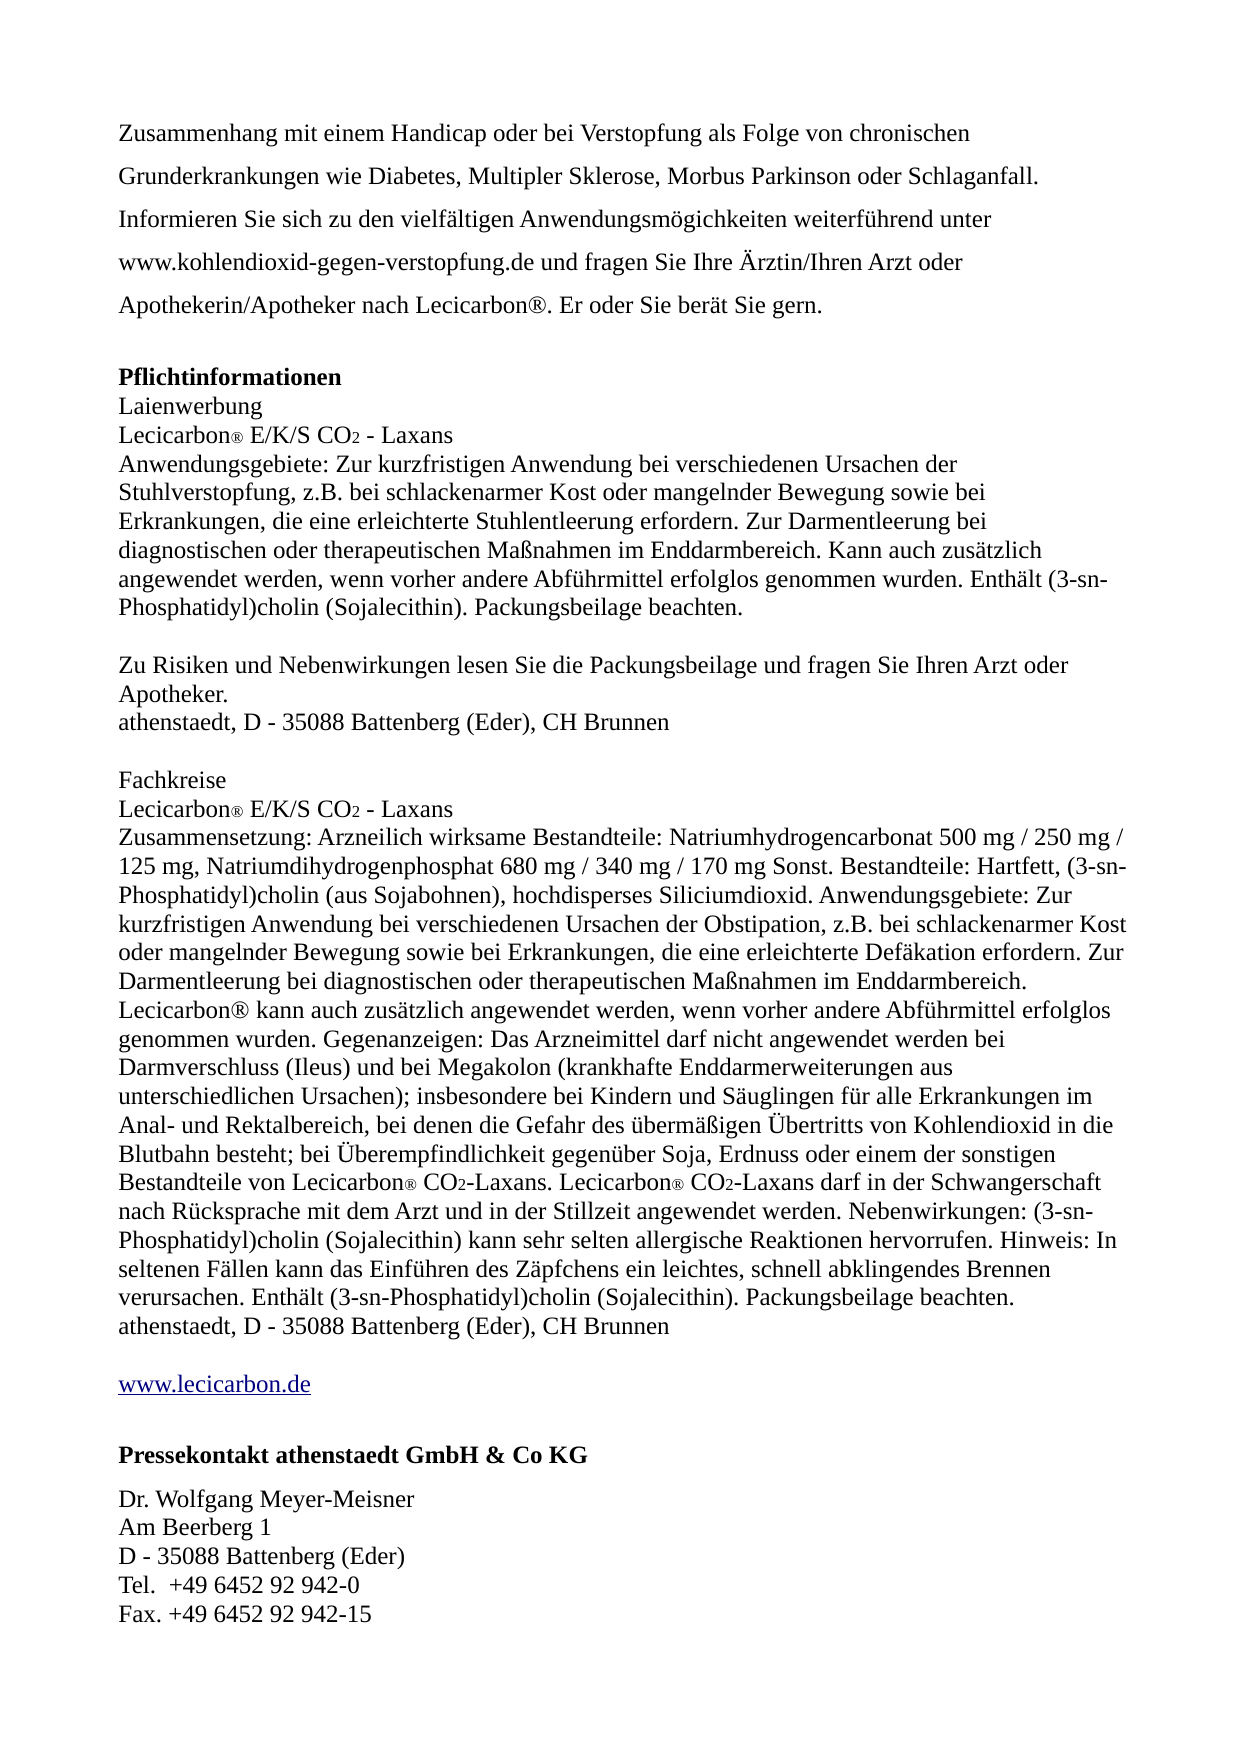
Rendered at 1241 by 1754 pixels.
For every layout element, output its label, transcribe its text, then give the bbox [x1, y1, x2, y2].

text www.lecicarbon.de [118, 1369, 1134, 1397]
text Zu Risiken und Nebenwirkungen lesen Sie die Packungsbeilage und fragen Sie Ihren Arzt oder Apotheker. [118, 650, 1134, 707]
text Fachkreise [118, 765, 1134, 794]
text Dr. Wolfgang Meyer-Meisner Am Beerberg 1 D - 35088 Battenberg (Eder) Tel. +49 6452 92 942-0 Fax. +49 6452 92 942-15 [118, 1484, 1134, 1627]
text Lecicarbon® E/K/S CO2 - Laxans [118, 420, 1134, 449]
text Laienwerbung [118, 391, 1134, 420]
text Zusammenhang mit einem Handicap oder bei Verstopfung als Folge von chronischen Grunderkrankungen wie Diabetes, Multipler Sklerose, Morbus Parkinson oder Schlaganfall. Informieren Sie sich zu den vielfältigen Anwendungsmögichkeiten weiterführend unter www.kohlendioxid-gegen-verstopfung.de und fragen Sie Ihre Ärztin/Ihren Arzt oder Apothekerin/Apotheker nach Lecicarbon®. Er oder Sie berät Sie gern. [118, 118, 1134, 319]
text Pressekontakt athenstaedt GmbH & Co KG [118, 1441, 1134, 1469]
text Lecicarbon® E/K/S CO2 - Laxans [118, 794, 1134, 822]
text Zusammensetzung: Arzneilich wirksame Bestandteile: Natriumhydrogencarbonat 500 mg / 250 mg / 125 mg, Natriumdihydrogenphosphat 680 mg / 340 mg / 170 mg Sonst. Bestandteile: Hartfett, (3-sn-Phosphatidyl)cholin (aus Sojabohnen), hochdisperses Siliciumdioxid. Anwendungsgebiete: Zur kurzfristigen Anwendung bei verschiedenen Ursachen der Obstipation, z.B. bei schlackenarmer Kost oder mangelnder Bewegung sowie bei Erkrankungen, die eine erleichterte Defäkation erfordern. Zur Darmentleerung bei diagnostischen oder therapeutischen Maßnahmen im Enddarmbereich. Lecicarbon® kann auch zusätzlich angewendet werden, wenn vorher andere Abführmittel erfolglos genommen wurden. Gegenanzeigen: Das Arzneimittel darf nicht angewendet werden bei Darmverschluss (Ileus) und bei Megakolon (krankhafte Enddarmerweiterungen aus unterschiedlichen Ursachen); insbesondere bei Kindern und Säuglingen für alle Erkrankungen im Anal- und Rektalbereich, bei denen die Gefahr des übermäßigen Übertritts von Kohlendioxid in die Blutbahn besteht; bei Überempfindlichkeit gegenüber Soja, Erdnuss oder einem der sonstigen Bestandteile von Lecicarbon® CO2-Laxans. Lecicarbon® CO2-Laxans darf in der Schwangerschaft nach Rücksprache mit dem Arzt und in der Stillzeit angewendet werden. Nebenwirkungen: (3-sn-Phosphatidyl)cholin (Sojalecithin) kann sehr selten allergische Reaktionen hervorrufen. Hinweis: In seltenen Fällen kann das Einführen des Zäpfchens ein leichtes, schnell abklingendes Brennen verursachen. Enthält (3-sn-Phosphatidyl)cholin (Sojalecithin). Packungsbeilage beachten. [118, 822, 1134, 1311]
text Pflichtinformationen [118, 362, 1134, 391]
text Anwendungsgebiete: Zur kurzfristigen Anwendung bei verschiedenen Ursachen der Stuhlverstopfung, z.B. bei schlackenarmer Kost oder mangelnder Bewegung sowie bei Erkrankungen, die eine erleichterte Stuhlentleerung erfordern. Zur Darmentleerung bei diagnostischen oder therapeutischen Maßnahmen im Enddarmbereich. Kann auch zusätzlich angewendet werden, wenn vorher andere Abführmittel erfolglos genommen wurden. Enthält (3-sn-Phosphatidyl)cholin (Sojalecithin). Packungsbeilage beachten. [118, 449, 1134, 621]
text athenstaedt, D - 35088 Battenberg (Eder), CH Brunnen [118, 1311, 1134, 1369]
text athenstaedt, D - 35088 Battenberg (Eder), CH Brunnen [118, 707, 1134, 765]
